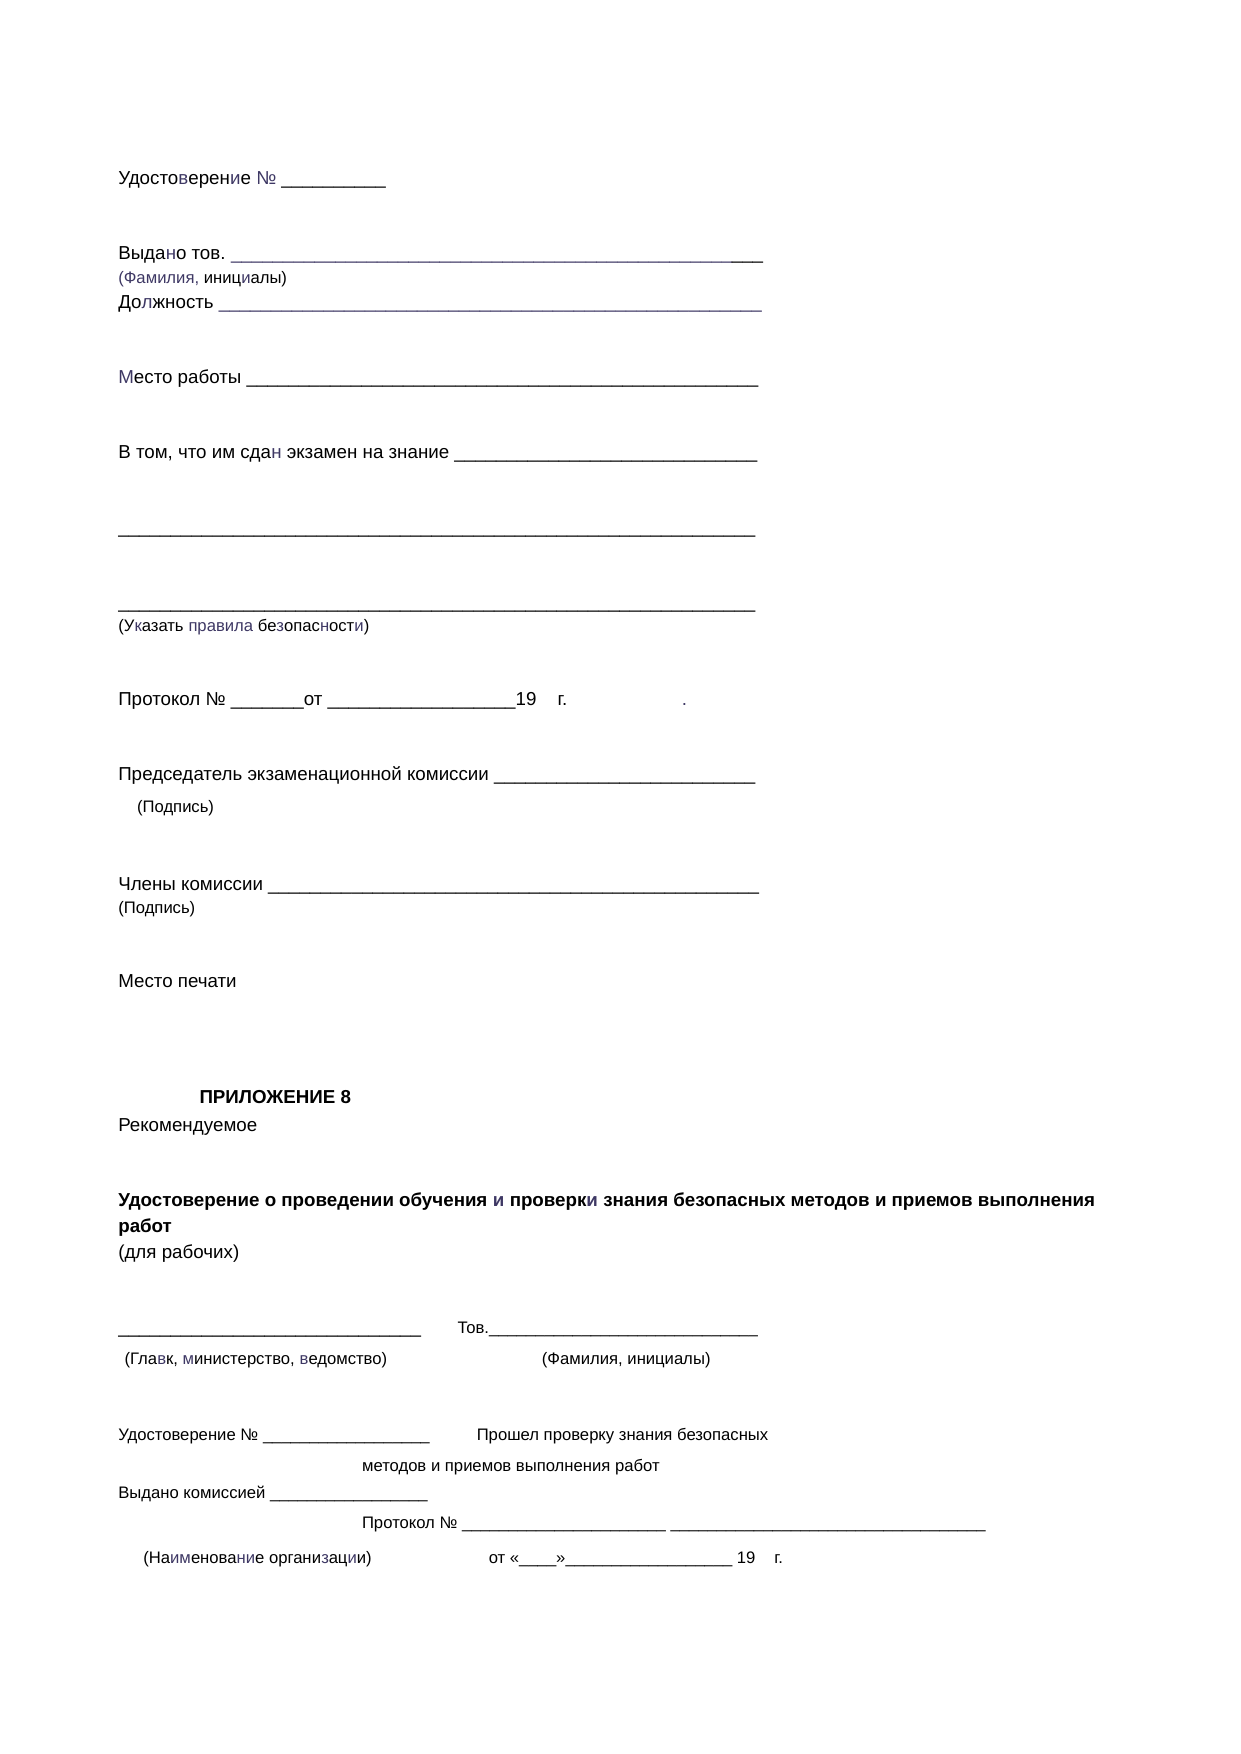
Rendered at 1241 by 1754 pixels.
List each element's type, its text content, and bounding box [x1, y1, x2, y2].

text Выдано тов. ___________________________________________________ [118, 242, 1122, 264]
text Удостоверение о проведении обучения и проверки знания безопасных методов и приемов выполнения работ [118, 1189, 1122, 1236]
text Члены комиссии _______________________________________________ [118, 872, 1122, 894]
text (Указать правила безопасности) [118, 616, 1122, 635]
text Протокол № ______________________ __________________________________ [118, 1505, 1122, 1534]
text (Фамилия, инициалы) [118, 268, 1122, 287]
text _____________________________ Тов._____________________________ [118, 1316, 1122, 1337]
text (для рабочих) [118, 1241, 1122, 1262]
text Рекомендуемое [118, 1114, 1122, 1136]
text (Главк, министерство, ведомство) (Фамилия, инициалы) [118, 1341, 1122, 1370]
text _____________________________________________________________ [118, 516, 1122, 537]
text Место работы _________________________________________________ [118, 366, 1122, 387]
text Должность ____________________________________________________ [118, 291, 1122, 312]
text _____________________________________________________________ [118, 590, 1122, 612]
text (Подпись) [118, 898, 1122, 917]
text ПРИЛОЖЕНИЕ 8 [118, 1080, 1122, 1108]
text (Наименование организации) от «____»__________________ 19 г. [118, 1540, 1122, 1568]
text В том, что им сдан экзамен на знание _____________________________ [118, 441, 1122, 462]
text Место печати [118, 970, 1122, 992]
text Протокол № _______от __________________19 г. . [118, 688, 1122, 710]
text Удостоверение № __________ [118, 167, 1122, 189]
text Председатель экзаменационной комиссии _________________________ [118, 763, 1122, 785]
text Выдано комиссией _________________ [118, 1482, 1122, 1502]
text методов и приемов выполнения работ [118, 1448, 1122, 1477]
text (Подпись) [118, 789, 1122, 818]
text Удостоверение № __________________ Прошел проверку знания безопасных [118, 1425, 1122, 1444]
